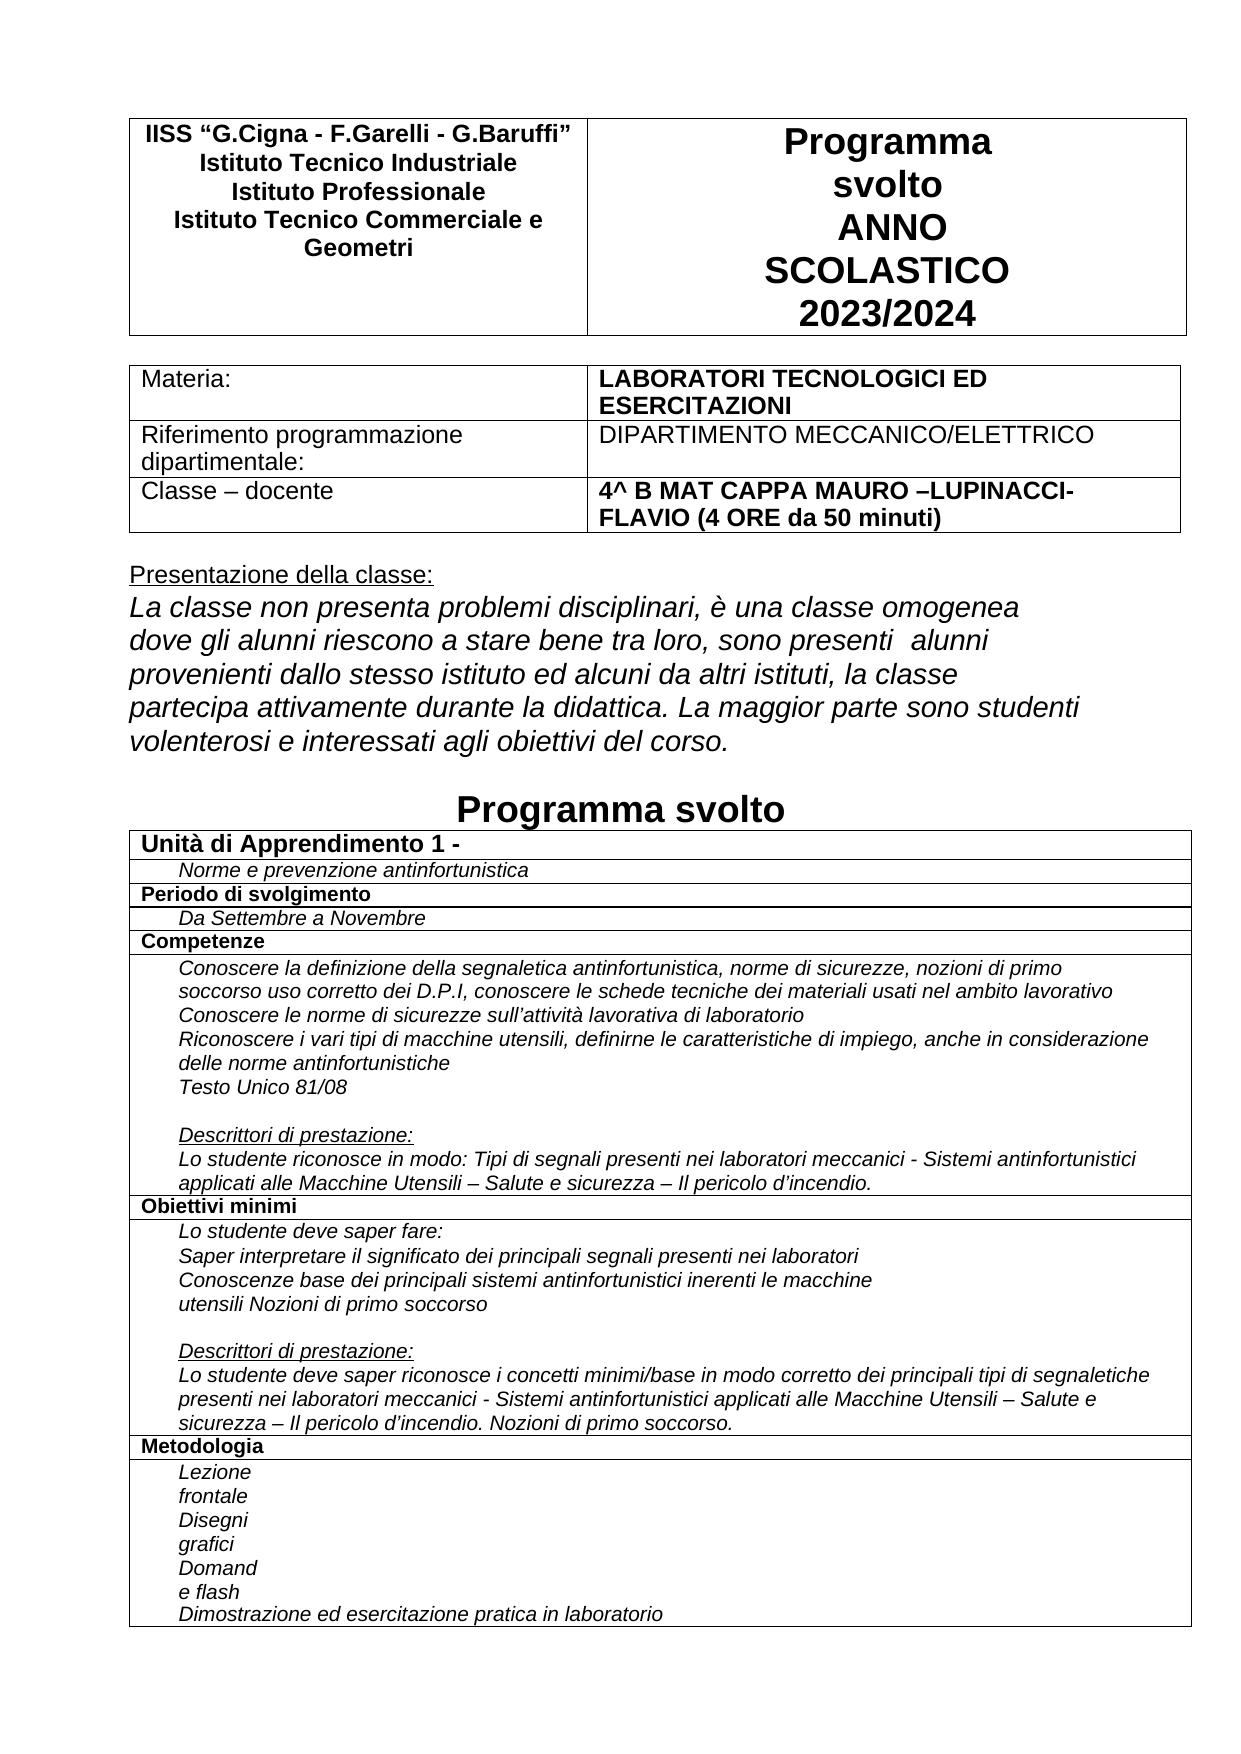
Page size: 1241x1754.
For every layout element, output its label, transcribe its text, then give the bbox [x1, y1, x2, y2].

table_header LABORATORI TECNOLOGICI ED ESERCITAZIONI [588, 366, 1180, 420]
table_cell Metodologia [130, 1436, 1191, 1459]
subtitle Presentazione della classe: [129, 561, 1122, 589]
table_cell Lo studente deve saper fare: Saper interpretare il significato dei principali segnali presenti nei laboratori Conoscenze base dei principali sistemi antinfortunistici inerenti le macchine utensili Nozioni di primo soccorso Descrittori di prestazione: Lo studente deve saper riconosce i concetti minimi/base in modo corretto dei principali tipi di segnaletiche presenti nei laboratori meccanici - Sistemi antinfortunistici applicati alle Macchine Utensili – Salute e sicurezza – Il pericolo d’incendio. Nozioni di primo soccorso. [130, 1220, 1191, 1435]
table_header Unità di Apprendimento 1 - [130, 831, 1191, 858]
table_cell Obiettivi minimi [130, 1196, 1191, 1219]
table_cell Lezione frontale Disegni grafici Domande flash Dimostrazione ed esercitazione pratica in laboratorio [130, 1460, 1191, 1626]
table_cell DIPARTIMENTO MECCANICO/ELETTRICO [588, 421, 1180, 477]
table_cell Riferimento programmazione dipartimentale: [130, 421, 587, 477]
table_cell Da Settembre a Novembre [130, 908, 1191, 930]
table_header IISS “G.Cigna - F.Garelli - G.Baruffi” Istituto Tecnico Industriale Istituto Professionale Istituto Tecnico Commerciale e Geometri [130, 119, 587, 335]
table_header Materia: [130, 366, 587, 420]
table_cell Classe – docente [130, 478, 587, 532]
table_cell Conoscere la definizione della segnaletica antinfortunistica, norme di sicurezze, nozioni di primo soccorso uso corretto dei D.P.I, conoscere le schede tecniche dei materiali usati nel ambito lavorativo Conoscere le norme di sicurezze sull’attività lavorativa di laboratorio Riconoscere i vari tipi di macchine utensili, definirne le caratteristiche di impiego, anche in considerazione delle norme antinfortunistiche Testo Unico 81/08 Descrittori di prestazione: Lo studente riconosce in modo: Tipi di segnali presenti nei laboratori meccanici - Sistemi antinfortunistici applicati alle Macchine Utensili – Salute e sicurezza – Il pericolo d’incendio. [130, 955, 1191, 1195]
table_cell Periodo di svolgimento [130, 884, 1191, 906]
table_cell Norme e prevenzione antinfortunistica [130, 860, 1191, 882]
table_cell Competenze [130, 931, 1191, 954]
table_header Programma svolto ANNO SCOLASTICO 2023/2024 [588, 119, 1186, 335]
text Programma svolto [279, 787, 962, 830]
table_cell 4^ B MAT CAPPA MAURO –LUPINACCI-FLAVIO (4 ORE da 50 minuti) [588, 478, 1180, 532]
text La classe non presenta problemi disciplinari, è una classe omogenea dove gli alunni riescono a stare bene tra loro, sono presenti alunni provenienti dallo stesso istituto ed alcuni da altri istituti, la classe partecipa attivamente durante la didattica. La maggior parte sono studenti volenterosi e interessati agli obiettivi del corso. [129, 589, 1086, 757]
